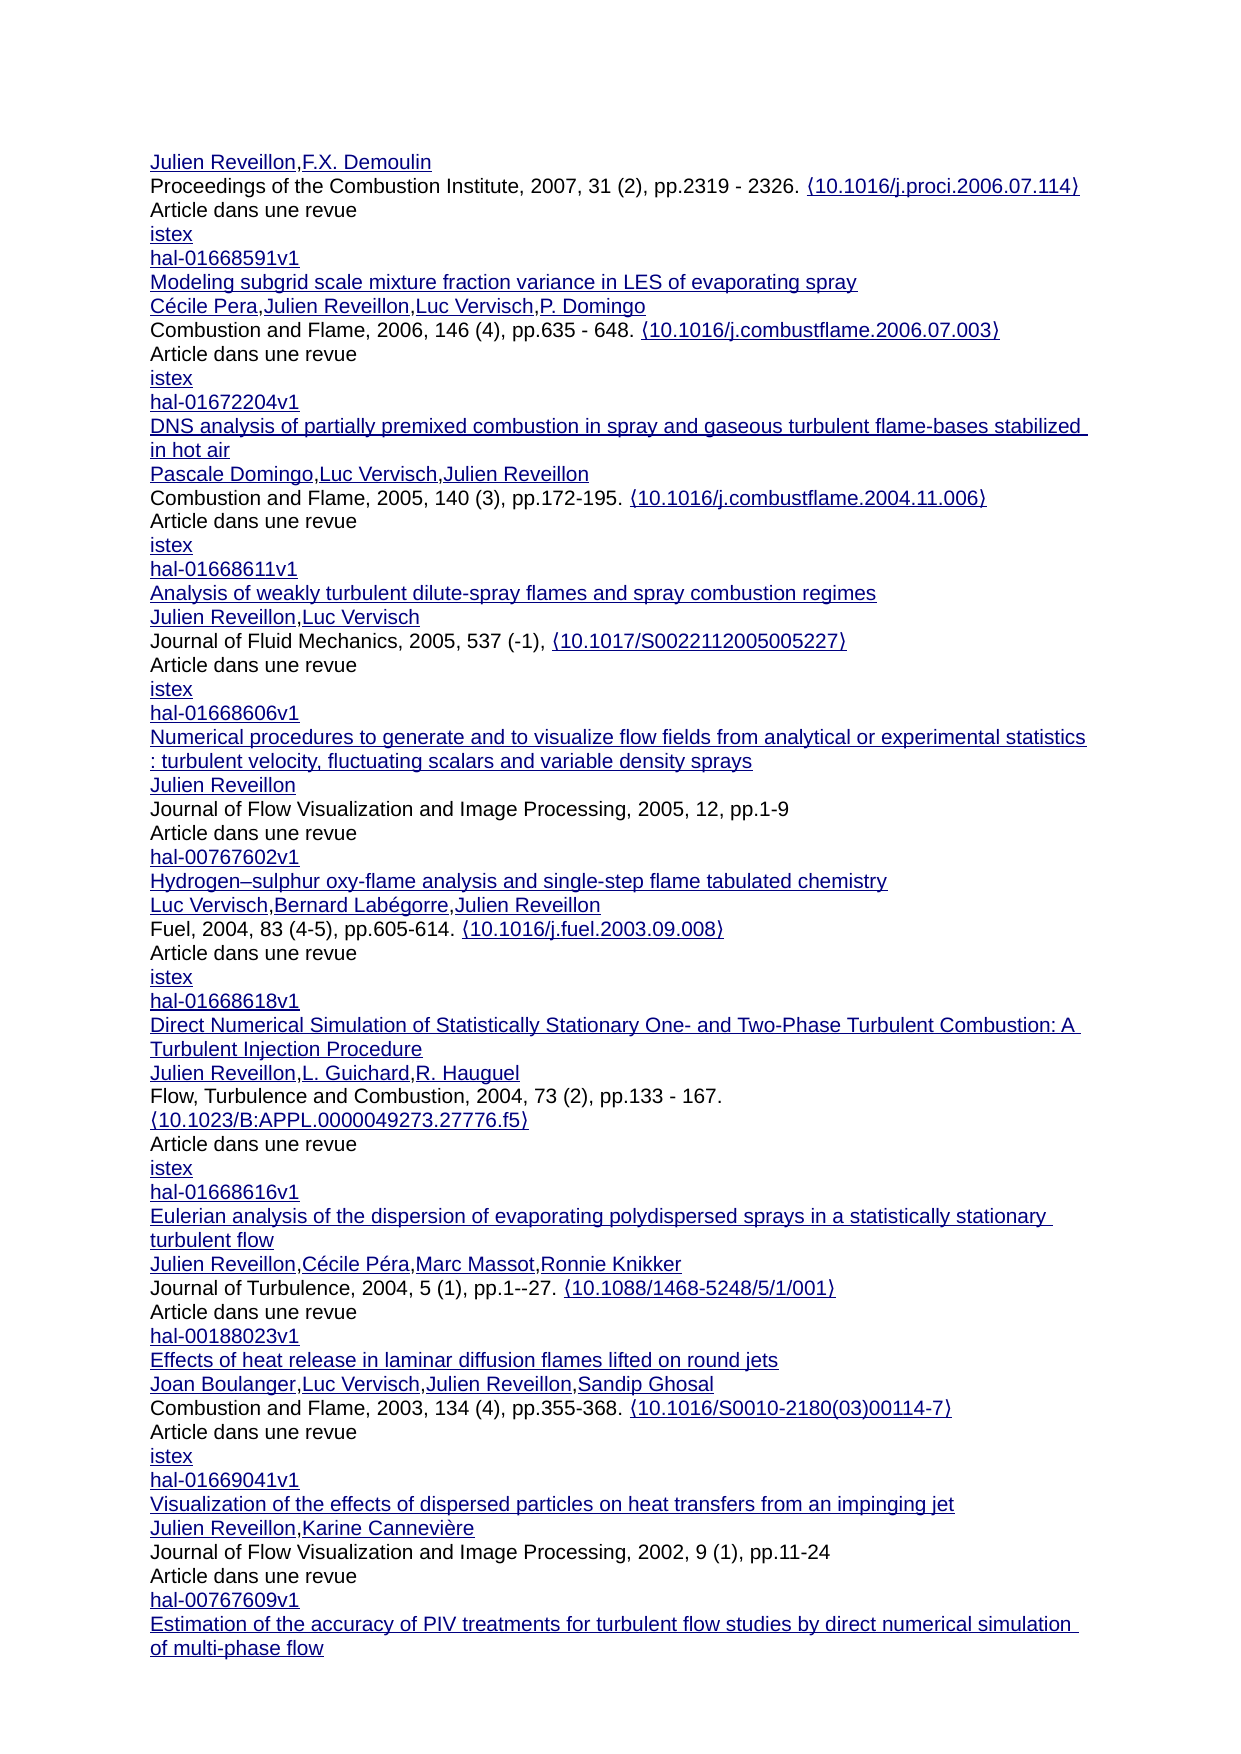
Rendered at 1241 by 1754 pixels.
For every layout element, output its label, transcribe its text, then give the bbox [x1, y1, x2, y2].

table_cell Modeling subgrid scale mixture fraction variance in LES of evaporating spray Cécile Pera,Julien Reveillon,Luc Vervisch,P. Domingo Combustion and Flame, 2006, 146 (4), pp.635 - 648. ⟨10.1016/j.combustflame.2006.07.003⟩ Article dans une revue istex hal-01672204v1 [150, 270, 1090, 413]
table_cell Numerical procedures to generate and to visualize flow fields from analytical or experimental statistics : turbulent velocity, fluctuating scalars and variable density sprays Julien Reveillon Journal of Flow Visualization and Image Processing, 2005, 12, pp.1-9 Article dans une revue hal-00767602v1 [150, 725, 1090, 869]
table_cell Visualization of the effects of dispersed particles on heat transfers from an impinging jet Julien Reveillon,Karine Cannevière Journal of Flow Visualization and Image Processing, 2002, 9 (1), pp.11-24 Article dans une revue hal-00767609v1 [150, 1492, 1090, 1611]
table_cell DNS analysis of partially premixed combustion in spray and gaseous turbulent flame-bases stabilized in hot air Pascale Domingo,Luc Vervisch,Julien Reveillon Combustion and Flame, 2005, 140 (3), pp.172-195. ⟨10.1016/j.combustflame.2004.11.006⟩ Article dans une revue istex hal-01668611v1 [150, 414, 1090, 581]
table_cell Effects of heat release in laminar diffusion flames lifted on round jets Joan Boulanger,Luc Vervisch,Julien Reveillon,Sandip Ghosal Combustion and Flame, 2003, 134 (4), pp.355-368. ⟨10.1016/S0010-2180(03)00114-7⟩ Article dans une revue istex hal-01669041v1 [150, 1348, 1090, 1492]
table_cell Estimation of the accuracy of PIV treatments for turbulent flow studies by direct numerical simulation of multi-phase flow [150, 1611, 1090, 1659]
table_cell Analysis of weakly turbulent dilute-spray flames and spray combustion regimes Julien Reveillon,Luc Vervisch Journal of Fluid Mechanics, 2005, 537 (-1), ⟨10.1017/S0022112005005227⟩ Article dans une revue istex hal-01668606v1 [150, 581, 1090, 725]
table_cell Eulerian analysis of the dispersion of evaporating polydispersed sprays in a statistically stationary turbulent flow Julien Reveillon,Cécile Péra,Marc Massot,Ronnie Knikker Journal of Turbulence, 2004, 5 (1), pp.1--27. ⟨10.1088/1468-5248/5/1/001⟩ Article dans une revue hal-00188023v1 [150, 1204, 1090, 1348]
table_cell Direct Numerical Simulation of Statistically Stationary One- and Two-Phase Turbulent Combustion: A Turbulent Injection Procedure Julien Reveillon,L. Guichard,R. Hauguel Flow, Turbulence and Combustion, 2004, 73 (2), pp.133 - 167. ⟨10.1023/B:APPL.0000049273.27776.f5⟩ Article dans une revue istex hal-01668616v1 [150, 1013, 1090, 1204]
table_cell Julien Reveillon,F.X. Demoulin Proceedings of the Combustion Institute, 2007, 31 (2), pp.2319 - 2326. ⟨10.1016/j.proci.2006.07.114⟩ Article dans une revue istex hal-01668591v1 [150, 150, 1090, 270]
table_cell Hydrogen–sulphur oxy-flame analysis and single-step flame tabulated chemistry Luc Vervisch,Bernard Labégorre,Julien Reveillon Fuel, 2004, 83 (4-5), pp.605-614. ⟨10.1016/j.fuel.2003.09.008⟩ Article dans une revue istex hal-01668618v1 [150, 869, 1090, 1012]
